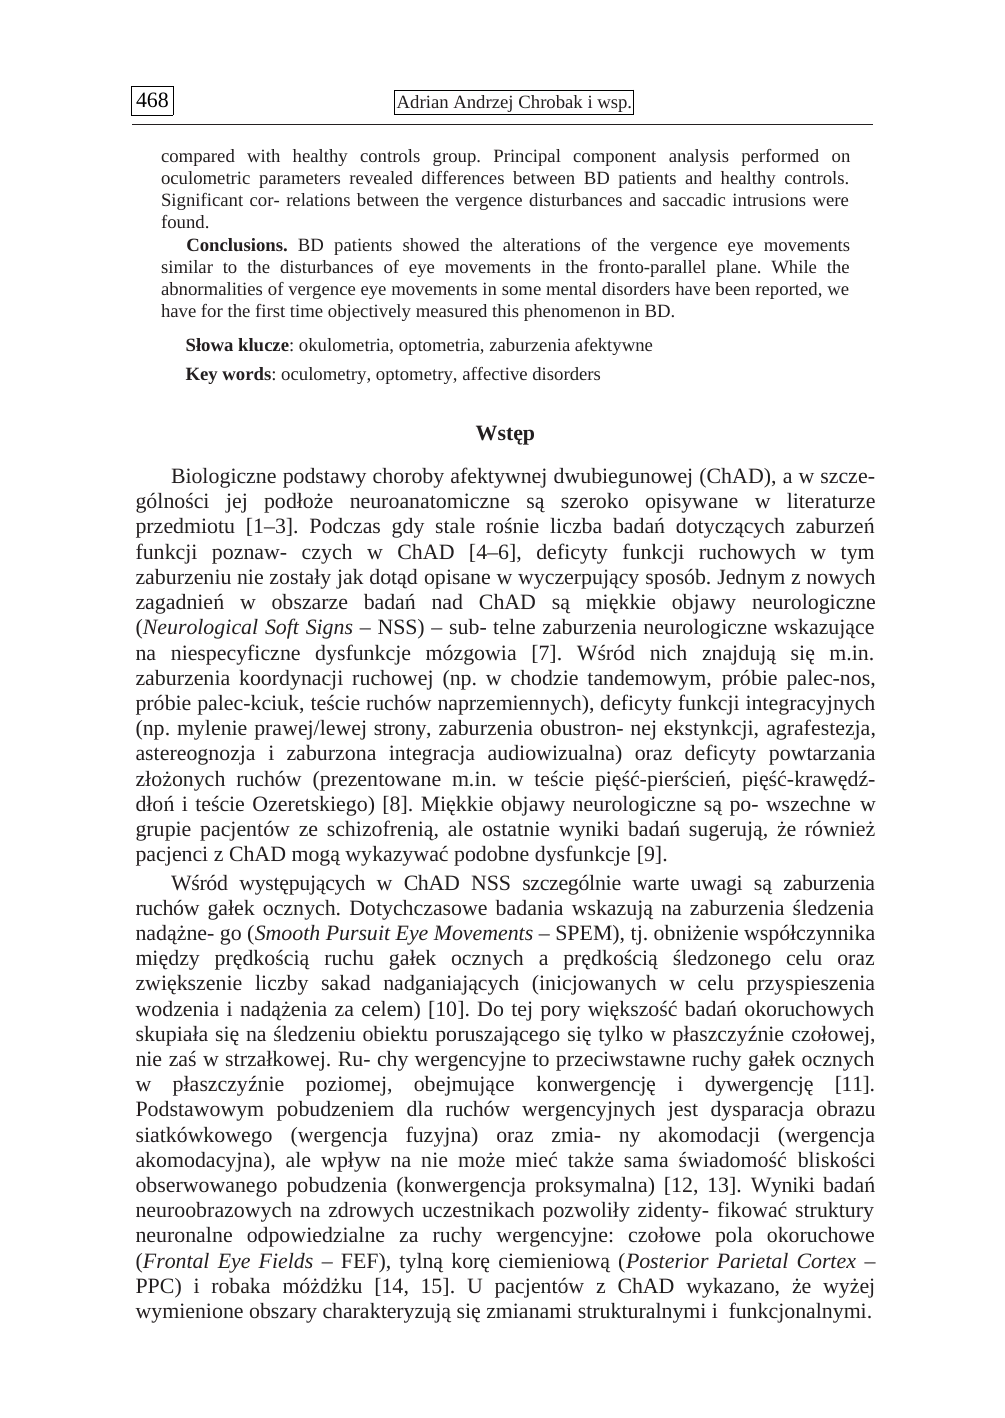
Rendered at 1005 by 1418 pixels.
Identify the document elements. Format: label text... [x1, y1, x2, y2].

text Conclusions. BD patients showed the alterations of the vergence eye movements similar to the disturbances of eye movements in the fronto-parallel plane. While the abnormalities of vergence eye movements in some mental disorders have been reported, we have for the first time objectively measured this phenomenon in BD. [161, 234, 850, 322]
text Słowa klucze: okulometria, optometria, zaburzenia afektywne [185, 334, 985, 356]
subtitle Wstęp [475, 420, 985, 445]
text Key words: oculometry, optometry, affective disorders [185, 363, 985, 385]
text Wśród występujących w ChAD NSS szczególnie warte uwagi są zaburzenia ruchów gałek ocznych. Dotychczasowe badania wskazują na zaburzenia śledzenia nadążne- go (Smooth Pursuit Eye Movements – SPEM), tj. obniżenie współczynnika między prędkością ruchu gałek ocznych a prędkością śledzonego celu oraz zwiększenie liczby sakad nadganiających (inicjowanych w celu przyspieszenia wodzenia i nadążenia za celem) [10]. Do tej pory większość badań okoruchowych skupiała się na śledzeniu obiektu poruszającego się tylko w płaszczyźnie czołowej, nie zaś w strzałkowej. Ru- chy wergencyjne to przeciwstawne ruchy gałek ocznych w płaszczyźnie poziomej, obejmujące konwergencję i dywergencję [11]. Podstawowym pobudzeniem dla ruchów wergencyjnych jest dysparacja obrazu siatkówkowego (wergencja fuzyjna) oraz zmia- ny akomodacji (wergencja akomodacyjna), ale wpływ na nie może mieć także sama świadomość bliskości obserwowanego pobudzenia (konwergencja proksymalna) [12, 13]. Wyniki badań neuroobrazowych na zdrowych uczestnikach pozwoliły zidenty- fikować struktury neuronalne odpowiedzialne za ruchy wergencyjne: czołowe pola okoruchowe (Frontal Eye Fields – FEF), tylną korę ciemieniową (Posterior Parietal Cortex – PPC) i robaka móżdżku [14, 15]. U pacjentów z ChAD wykazano, że wyżej wymienione obszary charakteryzują się zmianami strukturalnymi i funkcjonalnymi. [135, 869, 875, 1323]
text Biologiczne podstawy choroby afektywnej dwubiegunowej (ChAD), a w szcze- gólności jej podłoże neuroanatomiczne są szeroko opisywane w literaturze przedmiotu [1–3]. Podczas gdy stale rośnie liczba badań dotyczących zaburzeń funkcji poznaw- czych w ChAD [4–6], deficyty funkcji ruchowych w tym zaburzeniu nie zostały jak dotąd opisane w wyczerpujący sposób. Jednym z nowych zagadnień w obszarze badań nad ChAD są miękkie objawy neurologiczne (Neurological Soft Signs – NSS) – sub- telne zaburzenia neurologiczne wskazujące na niespecyficzne dysfunkcje mózgowia [7]. Wśród nich znajdują się m.in. zaburzenia koordynacji ruchowej (np. w chodzie tandemowym, próbie palec-nos, próbie palec-kciuk, teście ruchów naprzemiennych), deficyty funkcji integracyjnych (np. mylenie prawej/lewej strony, zaburzenia obustron- nej ekstynkcji, agrafestezja, astereognozja i zaburzona integracja audiowizualna) oraz deficyty powtarzania złożonych ruchów (prezentowane m.in. w teście pięść-pierścień, pięść-krawędź-dłoń i teście Ozeretskiego) [8]. Miękkie objawy neurologiczne są po- wszechne w grupie pacjentów ze schizofrenią, ale ostatnie wyniki badań sugerują, że również pacjenci z ChAD mogą wykazywać podobne dysfunkcje [9]. [135, 463, 876, 866]
text compared with healthy controls group. Principal component analysis performed on oculometric parameters revealed differences between BD patients and healthy controls. Significant cor- relations between the vergence disturbances and saccadic intrusions were found. [161, 145, 850, 233]
